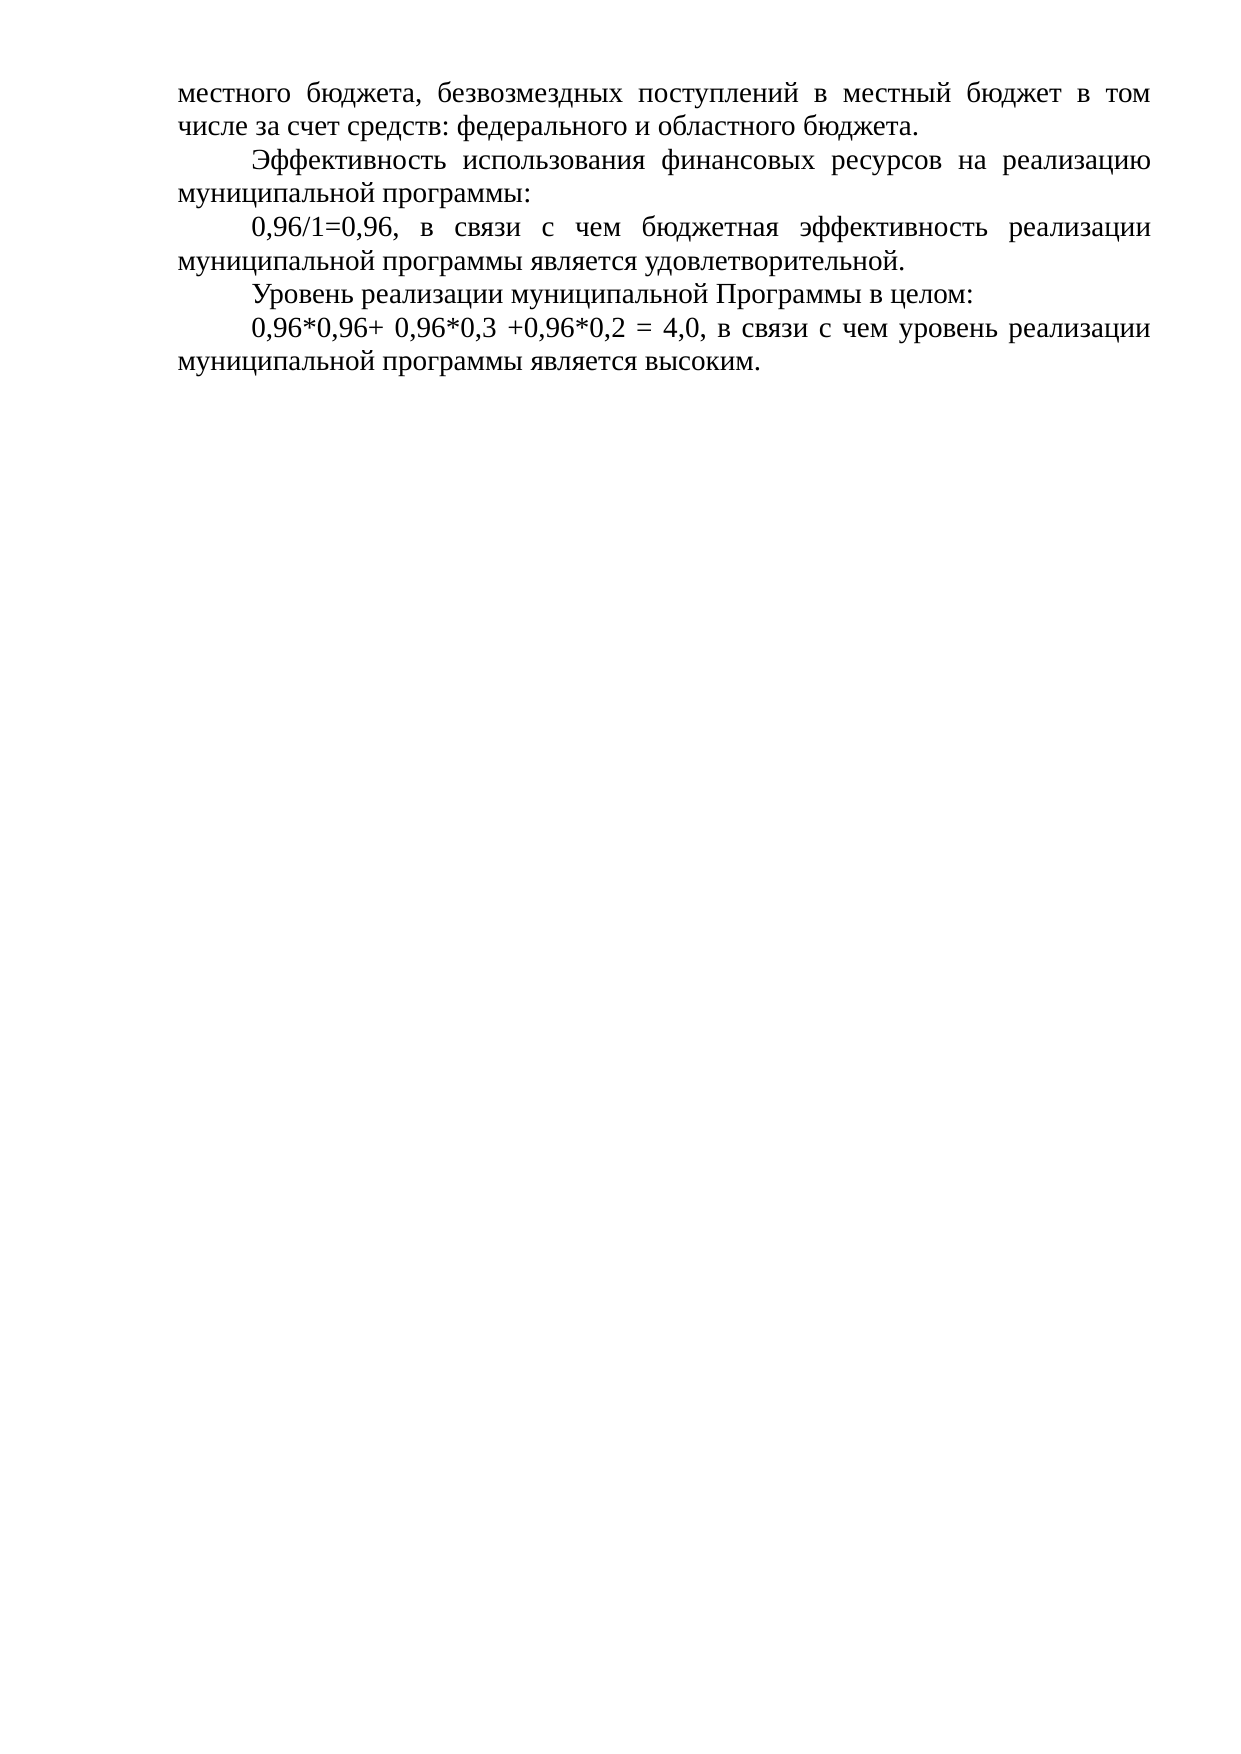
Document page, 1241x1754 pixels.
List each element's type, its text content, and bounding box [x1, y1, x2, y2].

text Уровень реализации муниципальной Программы в целом: [177, 276, 1152, 310]
text Эффективность использования финансовых ресурсов на реализацию муниципальной программы: [177, 142, 1152, 209]
text 0,96/1=0,96, в связи с чем бюджетная эффективность реализации муниципальной программы является удовлетворительной. [177, 209, 1152, 276]
text местного бюджета, безвозмездных поступлений в местный бюджет в том числе за счет средств: федерального и областного бюджета. [177, 75, 1152, 142]
text 0,96*0,96+ 0,96*0,3 +0,96*0,2 = 4,0, в связи с чем уровень реализации муниципальной программы является высоким. [177, 310, 1152, 377]
